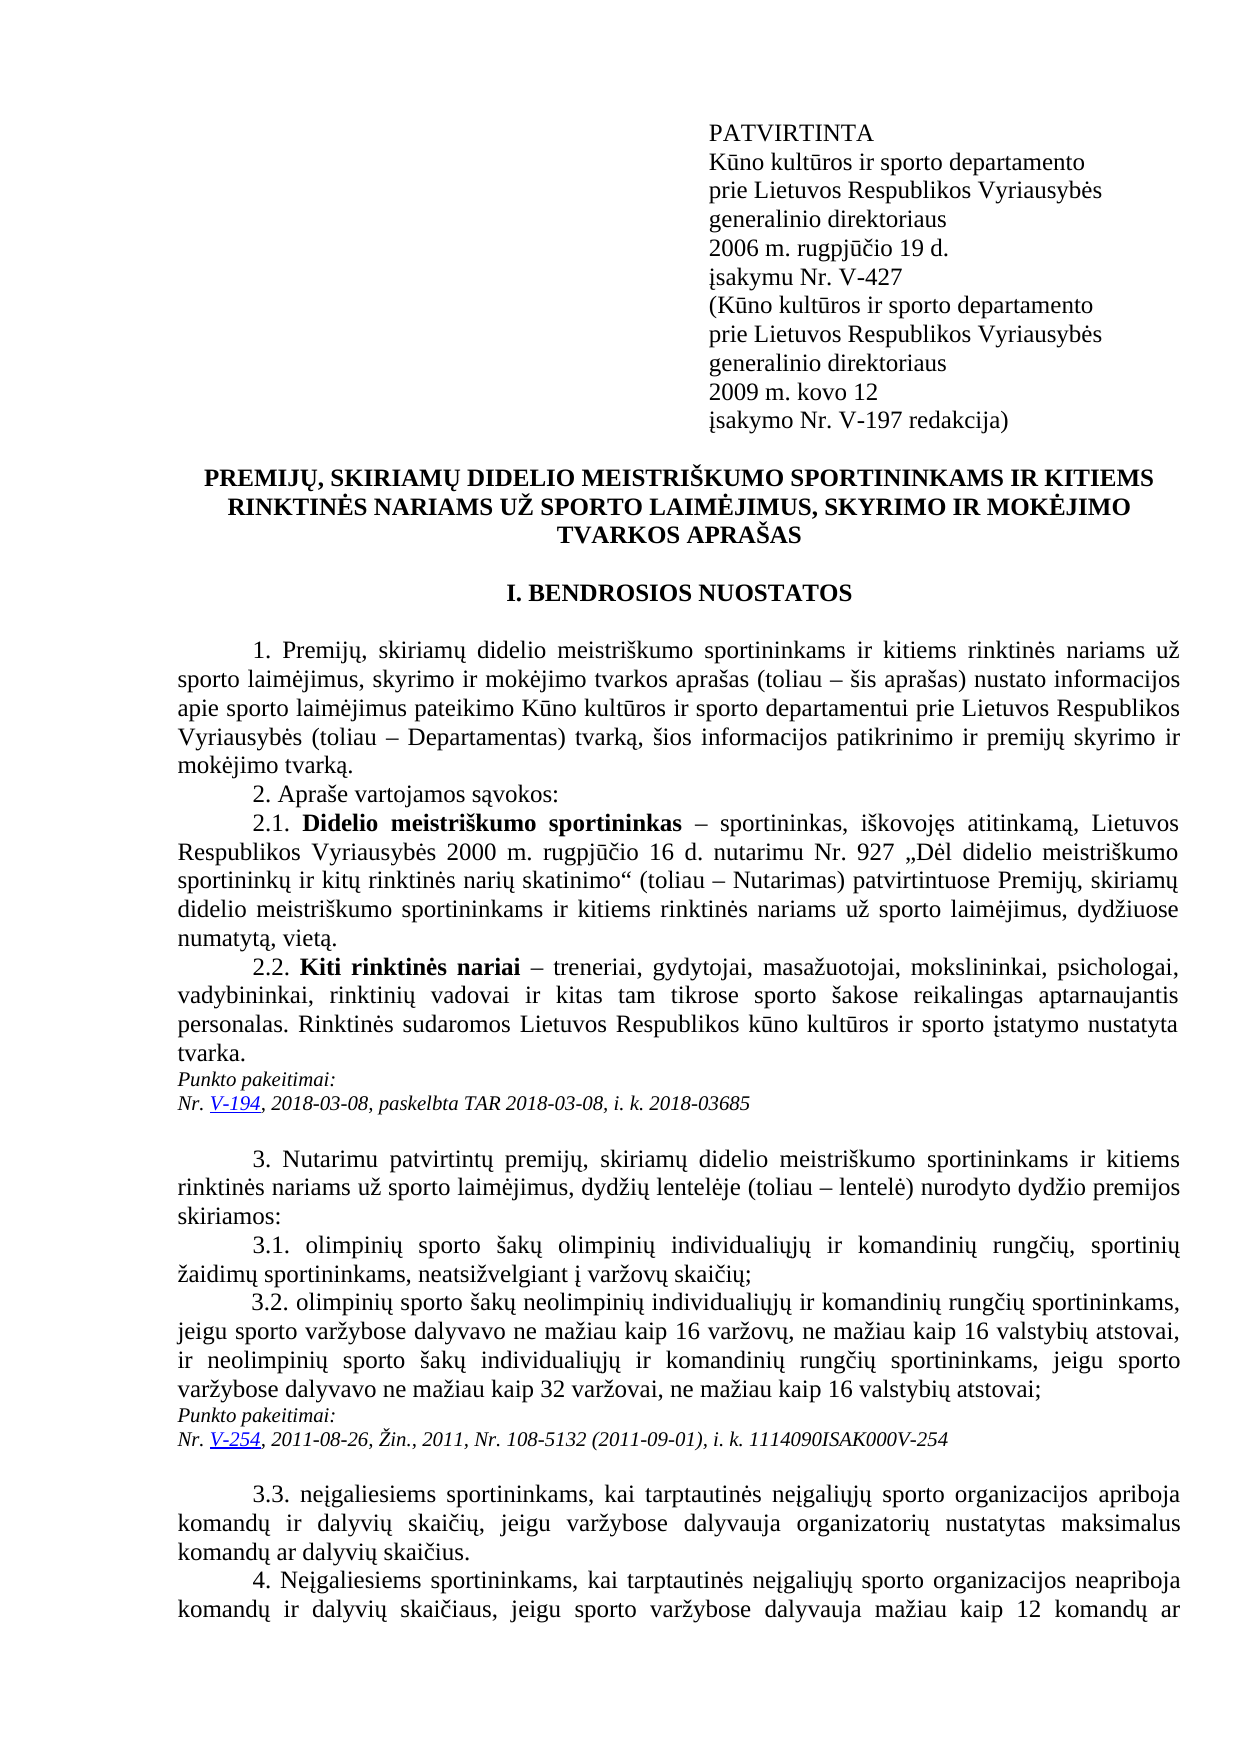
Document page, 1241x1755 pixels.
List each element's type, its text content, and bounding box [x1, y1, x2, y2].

text 3. Nutarimu patvirtintų premijų, skiriamų didelio meistriškumo sportininkams ir kitiems rinktinės nariams už sporto laimėjimus, dydžių lentelėje (toliau – lentelė) nurodyto dydžio premijos skiriamos: [177, 1144, 1181, 1230]
text Punkto pakeitimai: [177, 1067, 1181, 1091]
text 2009 m. kovo 12 [177, 377, 1181, 406]
text 2.1. Didelio meistriškumo sportininkas – sportininkas, iškovojęs atitinkamą, Lietuvos Respublikos Vyriausybės 2000 m. rugpjūčio 16 d. nutarimu Nr. 927 „Dėl didelio meistriškumo sportininkų ir kitų rinktinės narių skatinimo“ (toliau – Nutarimas) patvirtintuose Premijų, skiriamų didelio meistriškumo sportininkams ir kitiems rinktinės nariams už sporto laimėjimus, dydžiuose numatytą, vietą. [177, 808, 1179, 952]
text prie Lietuvos Respublikos Vyriausybės [177, 176, 1181, 204]
text Punkto pakeitimai: [177, 1402, 1181, 1427]
text 1. Premijų, skiriamų didelio meistriškumo sportininkams ir kitiems rinktinės nariams už sporto laimėjimus, skyrimo ir mokėjimo tvarkos aprašas (toliau – šis aprašas) nustato informacijos apie sporto laimėjimus pateikimo Kūno kultūros ir sporto departamentui prie Lietuvos Respublikos Vyriausybės (toliau – Departamentas) tvarką, šios informacijos patikrinimo ir premijų skyrimo ir mokėjimo tvarką. [177, 636, 1181, 779]
text 3.2. olimpinių sporto šakų neolimpinių individualiųjų ir komandinių rungčių sportininkams, jeigu sporto varžybose dalyvavo ne mažiau kaip 16 varžovų, ne mažiau kaip 16 valstybių atstovai, ir neolimpinių sporto šakų individualiųjų ir komandinių rungčių sportininkams, jeigu sporto varžybose dalyvavo ne mažiau kaip 32 varžovai, ne mažiau kaip 16 valstybių atstovai; [177, 1287, 1181, 1402]
text 2006 m. rugpjūčio 19 d. [177, 233, 1181, 262]
text 2.2. Kiti rinktinės nariai – treneriai, gydytojai, masažuotojai, mokslininkai, psichologai, vadybininkai, rinktinių vadovai ir kitas tam tikrose sporto šakose reikalingas aptarnaujantis personalas. Rinktinės sudaromos Lietuvos Respublikos kūno kultūros ir sporto įstatymo nustatyta tvarka. [177, 952, 1179, 1067]
text įsakymu Nr. V-427 [177, 262, 1181, 291]
text (Kūno kultūros ir sporto departamento [177, 291, 1181, 319]
text 4. Neįgaliesiems sportininkams, kai tarptautinės neįgaliųjų sporto organizacijos neapriboja komandų ir dalyvių skaičiaus, jeigu sporto varžybose dalyvauja mažiau kaip 12 komandų ar [177, 1566, 1181, 1623]
text 3.1. olimpinių sporto šakų olimpinių individualiųjų ir komandinių rungčių, sportinių žaidimų sportininkams, neatsižvelgiant į varžovų skaičių; [177, 1230, 1181, 1287]
text Kūno kultūros ir sporto departamento [177, 147, 1181, 176]
text PREMIJŲ, SKIRIAMŲ DIDELIO MEISTRIŠKUMO SPORTININKAMS IR KITIEMS RINKTINĖS NARIAMS UŽ SPORTO LAIMĖJIMUS, SKYRIMO IR MOKĖJIMO TVARKOS APRAŠAS [177, 463, 1181, 549]
text 2. Apraše vartojamos sąvokos: [177, 779, 1179, 808]
text Nr. V-194, 2018-03-08, paskelbta TAR 2018-03-08, i. k. 2018-03685 [177, 1091, 1181, 1115]
text I. BENDROSIOS NUOSTATOS [177, 578, 1181, 607]
text generalinio direktoriaus [177, 348, 1181, 377]
text prie Lietuvos Respublikos Vyriausybės [177, 319, 1181, 348]
text 3.3. neįgaliesiems sportininkams, kai tarptautinės neįgaliųjų sporto organizacijos apriboja komandų ir dalyvių skaičių, jeigu varžybose dalyvauja organizatorių nustatytas maksimalus komandų ar dalyvių skaičius. [177, 1479, 1181, 1566]
text Nr. V-254, 2011-08-26, Žin., 2011, Nr. 108-5132 (2011-09-01), i. k. 1114090ISAK000V-254 [177, 1427, 1181, 1451]
text įsakymo Nr. V-197 redakcija) [177, 406, 1181, 434]
text PATVIRTINTA [177, 118, 1181, 147]
text generalinio direktoriaus [177, 204, 1181, 233]
